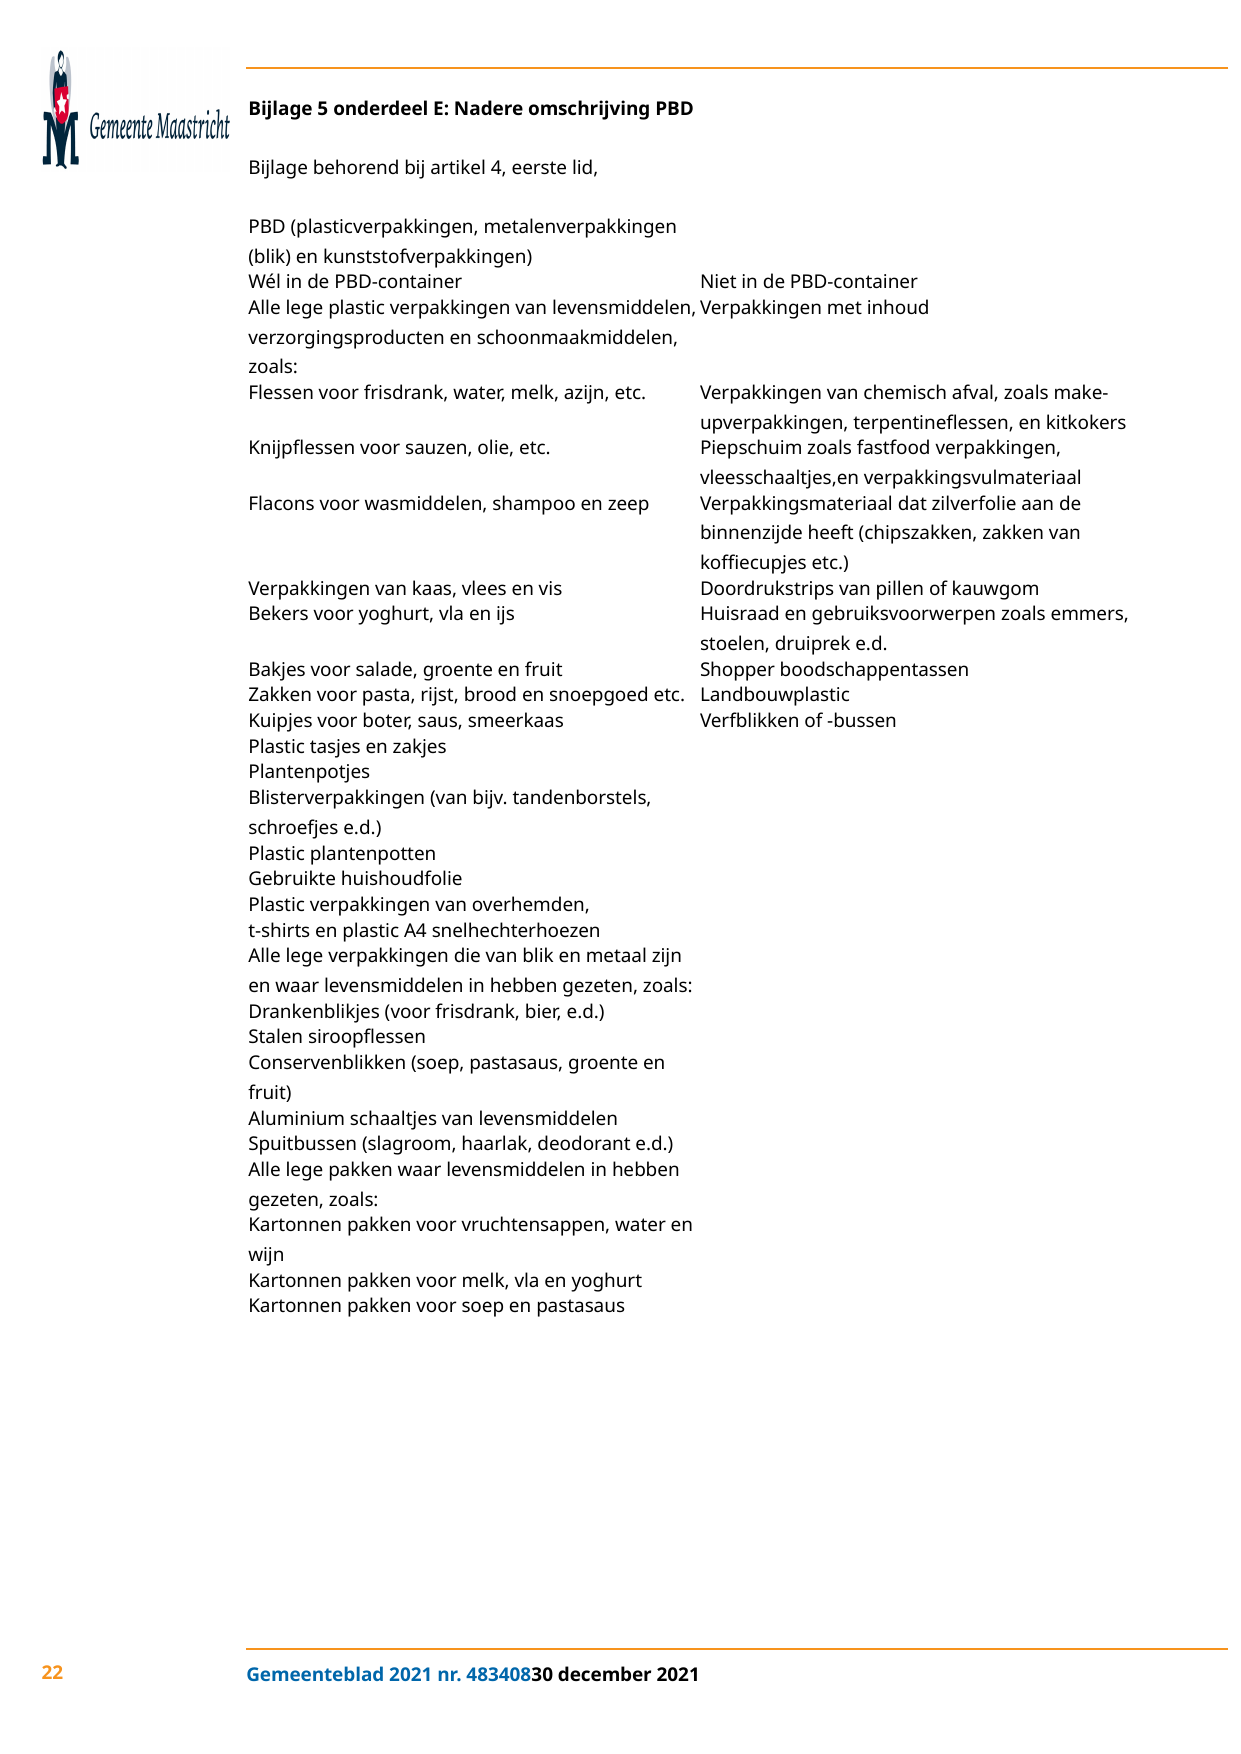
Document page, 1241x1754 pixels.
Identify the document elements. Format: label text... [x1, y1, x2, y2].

text Bijlage 5 onderdeel E: Nadere omschrijving PBD [248, 95, 1152, 121]
table_cell Shopper boodschappentassen [700, 656, 1152, 682]
table_cell Niet in de PBD-container [700, 269, 1152, 294]
picture [41, 47, 231, 172]
table_cell [700, 1131, 1152, 1156]
table_cell [700, 1212, 1152, 1267]
table_cell Drankenblikjes (voor frisdrank, bier, e.d.) [248, 998, 700, 1024]
table_cell [700, 998, 1152, 1024]
table_cell [700, 785, 1152, 840]
table_cell Plastic tasjes en zakjes [248, 733, 700, 759]
table_cell Conservenblikken (soep, pastasaus, groente en fruit) [248, 1050, 700, 1105]
table_cell [700, 943, 1152, 998]
table_cell Blisterverpakkingen (van bijv. tandenborstels, schroefjes e.d.) [248, 785, 700, 840]
table_cell [700, 1105, 1152, 1131]
table_cell Landbouwplastic [700, 682, 1152, 707]
table_header [700, 213, 1152, 269]
table_cell [700, 891, 1152, 943]
table_cell [700, 1050, 1152, 1105]
table_cell Piepschuim zoals fastfood verpakkingen, vleesschaaltjes,en verpakkingsvulmateriaal [700, 435, 1152, 490]
table_cell t-shirts en plastic A4 snelhechterhoezen [248, 917, 700, 943]
table_cell Plantenpotjes [248, 759, 700, 784]
table_cell [700, 759, 1152, 784]
table_cell Bakjes voor salade, groente en fruit [248, 656, 700, 682]
table_cell [700, 866, 1152, 891]
table_cell Stalen siroopflessen [248, 1024, 700, 1049]
table_cell Gebruikte huishoudfolie [248, 866, 700, 891]
text Bijlage behorend bij artikel 4, eerste lid, [248, 154, 1152, 180]
table_cell Verpakkingen van chemisch afval, zoals make-upverpakkingen, terpentineflessen, en kitkokers [700, 379, 1152, 434]
table_cell Aluminium schaaltjes van levensmiddelen [248, 1105, 700, 1131]
table_cell Spuitbussen (slagroom, haarlak, deodorant e.d.) [248, 1131, 700, 1156]
table_cell Kartonnen pakken voor vruchtensappen, water en wijn [248, 1212, 700, 1267]
table_cell Huisraad en gebruiksvoorwerpen zoals emmers, stoelen, druiprek e.d. [700, 601, 1152, 656]
table_cell Kuipjes voor boter, saus, smeerkaas [248, 707, 700, 733]
table_cell Verpakkingen met inhoud [700, 294, 1152, 379]
table_cell [700, 1156, 1152, 1212]
table_cell Knijpflessen voor sauzen, olie, etc. [248, 435, 700, 490]
table_cell Verpakkingsmateriaal dat zilverfolie aan de binnenzijde heeft (chipszakken, zakken van koffiecupjes etc.) [700, 490, 1152, 575]
table_cell [700, 1267, 1152, 1293]
table_cell [700, 733, 1152, 759]
table_cell Alle lege verpakkingen die van blik en metaal zijn en waar levensmiddelen in hebben gezeten, zoals: [248, 943, 700, 998]
table_cell Plastic plantenpotten [248, 840, 700, 866]
table_cell [700, 1024, 1152, 1049]
table_cell Alle lege plastic verpakkingen van levensmiddelen, verzorgingsproducten en schoonmaakmiddelen, zoals: [248, 294, 700, 379]
table_cell Wél in de PBD-container [248, 269, 700, 294]
table_cell Doordrukstrips van pillen of kauwgom [700, 575, 1152, 601]
table_cell Bekers voor yoghurt, vla en ijs [248, 601, 700, 656]
table_cell Verpakkingen van kaas, vlees en vis [248, 575, 700, 601]
table_cell Plastic verpakkingen van overhemden, [248, 891, 700, 917]
table_cell Verfblikken of -bussen [700, 707, 1152, 733]
table_cell Zakken voor pasta, rijst, brood en snoepgoed etc. [248, 682, 700, 707]
table_cell [700, 840, 1152, 866]
table_cell Flessen voor frisdrank, water, melk, azijn, etc. [248, 379, 700, 434]
table_cell Alle lege pakken waar levensmiddelen in hebben gezeten, zoals: [248, 1156, 700, 1212]
table_cell Kartonnen pakken voor melk, vla en yoghurt [248, 1267, 700, 1293]
table_cell Flacons voor wasmiddelen, shampoo en zeep [248, 490, 700, 575]
table_header PBD (plasticverpakkingen, metalenverpakkingen (blik) en kunststofverpakkingen) [248, 213, 700, 269]
